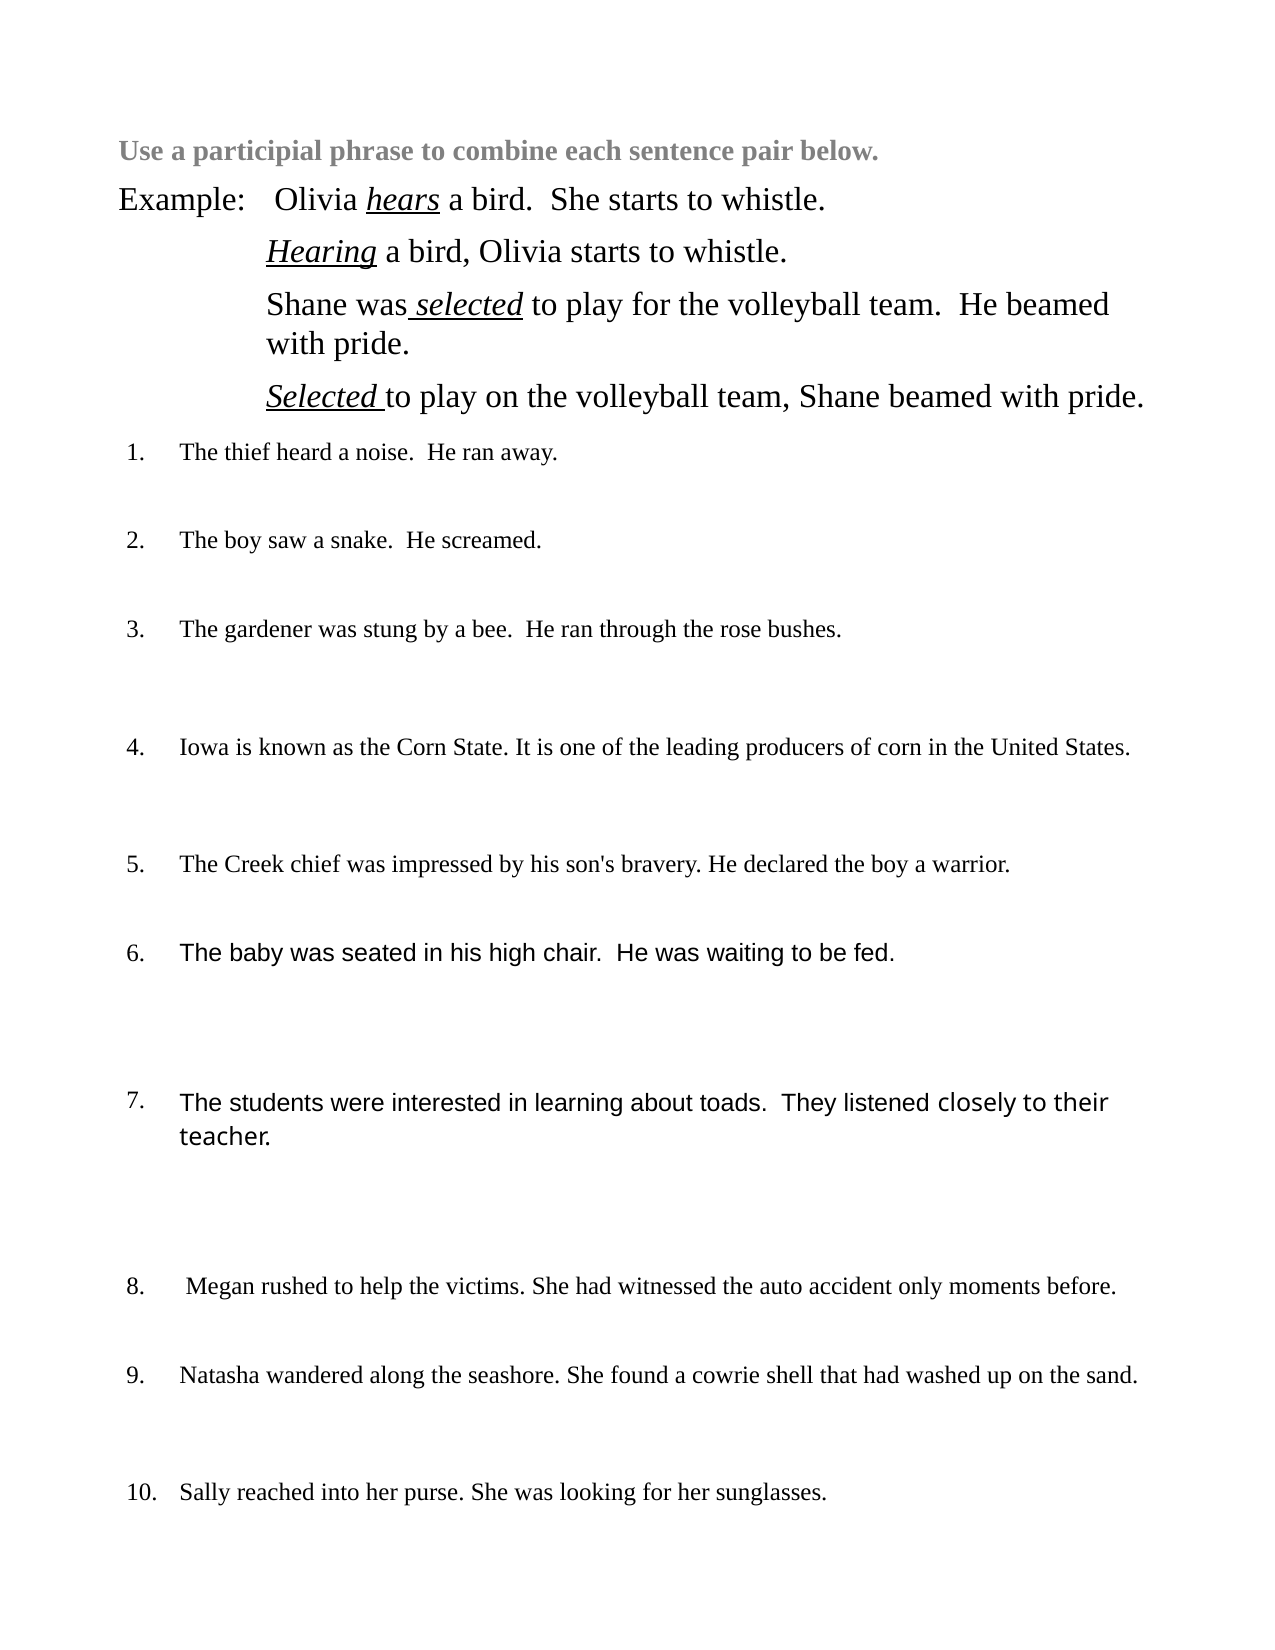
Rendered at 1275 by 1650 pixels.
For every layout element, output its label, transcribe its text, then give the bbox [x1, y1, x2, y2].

table_cell The boy saw a snake. He screamed. [171, 518, 1157, 562]
table_cell [118, 1308, 171, 1352]
table_cell [118, 473, 171, 517]
table_cell 10. [118, 1470, 171, 1514]
table_cell [118, 768, 171, 841]
table_cell Megan rushed to help the victims. She had witnessed the auto accident only moments before. [171, 1263, 1157, 1308]
table_cell Iowa is known as the Corn State. It is one of the leading producers of corn in the United States. [171, 724, 1157, 768]
subtitle Use a participial phrase to combine each sentence pair below. [118, 133, 1157, 166]
table_cell 2. [118, 518, 171, 562]
table_cell [118, 1004, 171, 1077]
table_cell 4. [118, 724, 171, 768]
table_cell 5. [118, 841, 171, 886]
table_cell [118, 562, 171, 606]
table_cell [171, 562, 1157, 606]
table_cell 8. [118, 1263, 171, 1308]
table_cell [171, 651, 1157, 724]
table_cell [118, 1190, 171, 1263]
table_cell [118, 1396, 171, 1469]
table_cell 9. [118, 1352, 171, 1396]
table_cell [171, 1004, 1157, 1077]
table_cell The Creek chief was impressed by his son's bravery. He declared the boy a warrior. [171, 841, 1157, 886]
table_header 1. [118, 429, 171, 473]
table_cell [171, 1190, 1157, 1263]
table_cell The students were interested in learning about toads. They listened closely to their teacher. [171, 1077, 1157, 1190]
table_cell [171, 1396, 1157, 1469]
table_cell The baby was seated in his high chair. He was waiting to be fed. [171, 930, 1157, 1004]
table_cell 3. [118, 606, 171, 651]
table_cell [171, 768, 1157, 841]
table_cell [171, 886, 1157, 930]
table_cell [171, 1308, 1157, 1352]
table_cell Natasha wandered along the seashore. She found a cowrie shell that had washed up on the sand. [171, 1352, 1157, 1396]
text Shane was selected to play for the volleyball team. He beamed with pride. [118, 284, 1157, 361]
table_cell Sally reached into her purse. She was looking for her sunglasses. [171, 1470, 1157, 1514]
table_cell [171, 473, 1157, 517]
table_cell The gardener was stung by a bee. He ran through the rose bushes. [171, 606, 1157, 651]
table_cell 7. [118, 1077, 171, 1190]
table_cell 6. [118, 930, 171, 1004]
text Selected to play on the volleyball team, Shane beamed with pride. [118, 376, 1157, 414]
table_cell [118, 651, 171, 724]
table_header The thief heard a noise. He ran away. [171, 429, 1157, 473]
table_cell [118, 886, 171, 930]
text Hearing a bird, Olivia starts to whistle. [118, 232, 1157, 270]
text Example: Olivia hears a bird. She starts to whistle. [118, 179, 1157, 217]
